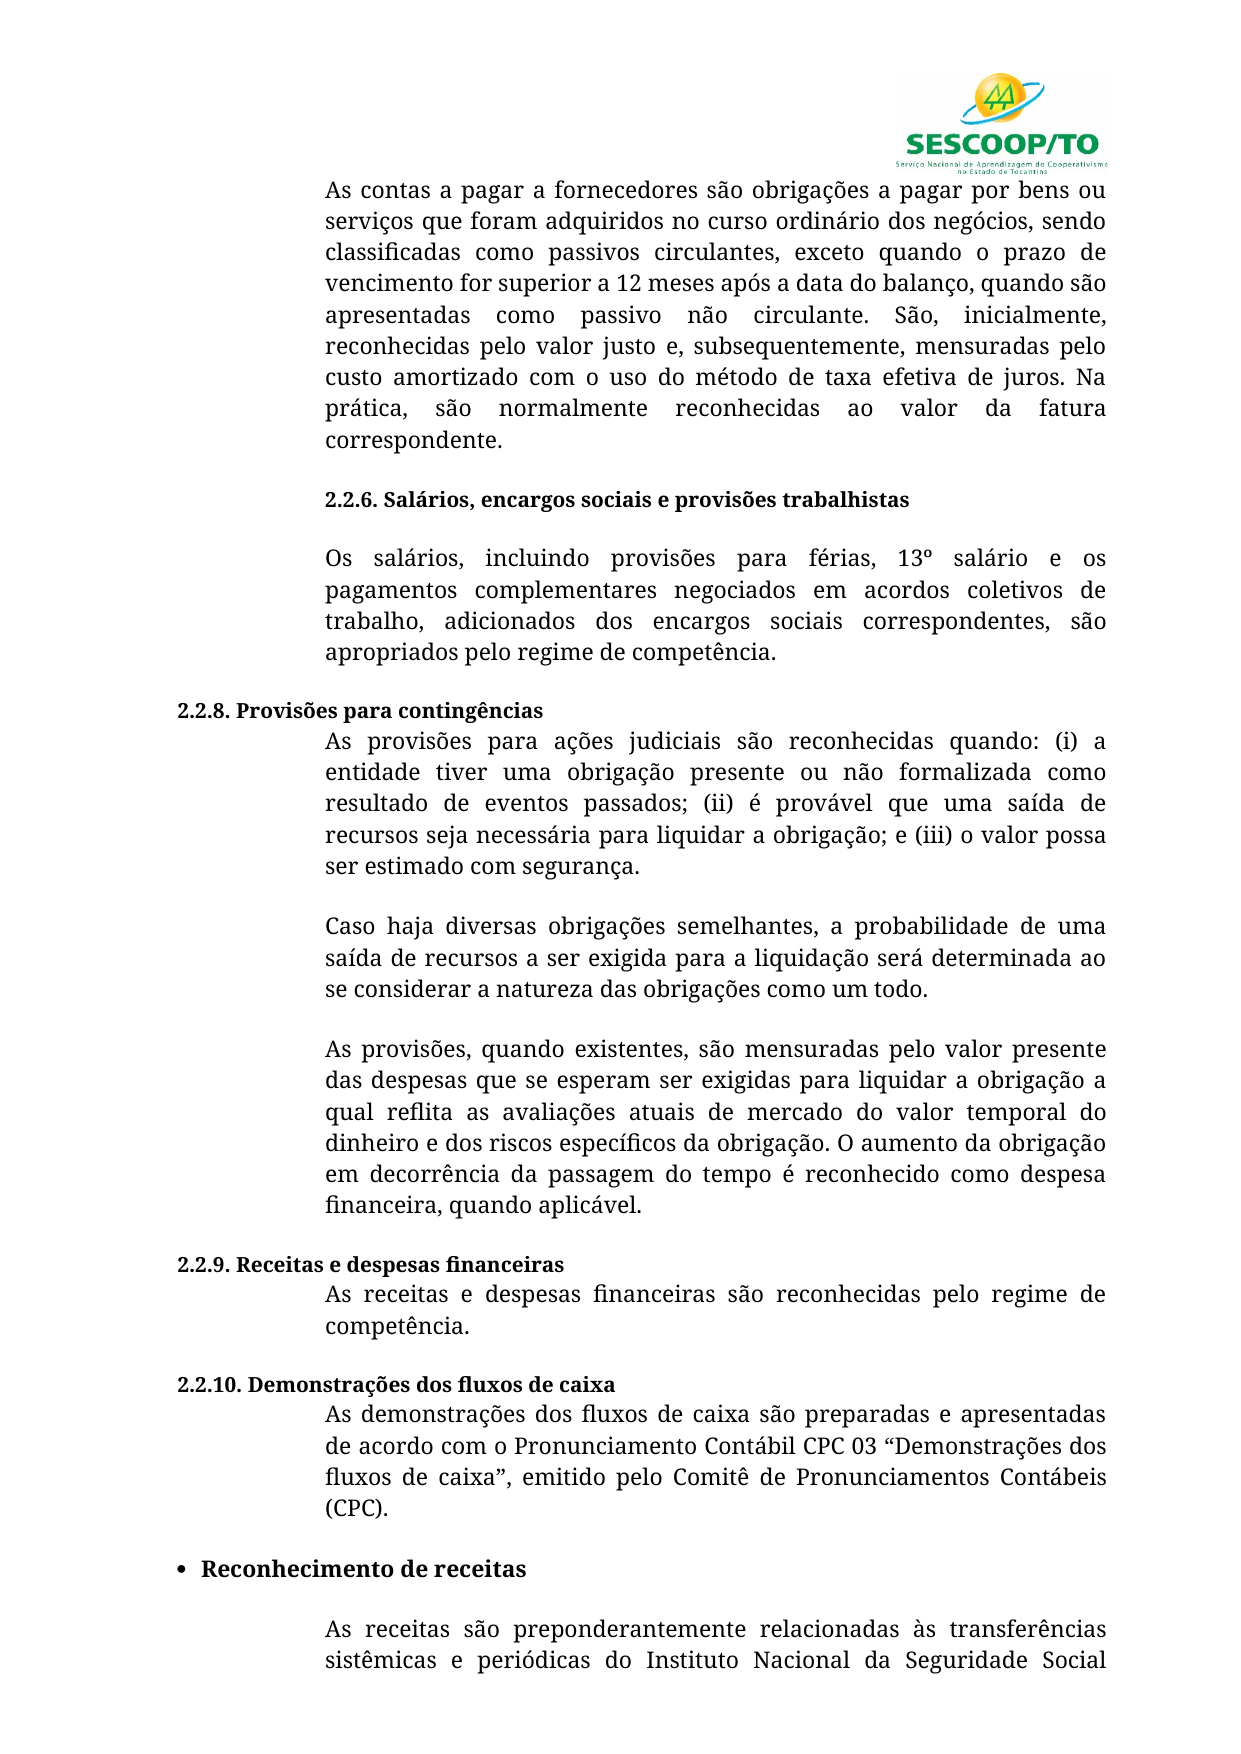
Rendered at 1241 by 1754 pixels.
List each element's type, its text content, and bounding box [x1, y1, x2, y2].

text Os salários, incluindo provisões para férias, 13º salário e os pagamentos complementares negociados em acordos coletivos de trabalho, adicionados dos encargos sociais correspondentes, são apropriados pelo regime de competência. [325, 542, 1107, 667]
title 2.2.10. Demonstrações dos fluxos de caixa [177, 1370, 1107, 1398]
text As provisões, quando existentes, são mensuradas pelo valor presente das despesas que se esperam ser exigidas para liquidar a obrigação a qual reflita as avaliações atuais de mercado do valor temporal do dinheiro e dos riscos específicos da obrigação. O aumento da obrigação em decorrência da passagem do tempo é reconhecido como despesa financeira, quando aplicável. [325, 1033, 1107, 1221]
text Caso haja diversas obrigações semelhantes, a probabilidade de uma saída de recursos a ser exigida para a liquidação será determinada ao se considerar a natureza das obrigações como um todo. [325, 910, 1107, 1004]
title 2.2.9. Receitas e despesas financeiras [177, 1250, 1107, 1278]
text As demonstrações dos fluxos de caixa são preparadas e apresentadas de acordo com o Pronunciamento Contábil CPC 03 “Demonstrações dos fluxos de caixa”, emitido pelo Comitê de Pronunciamentos Contábeis (CPC). [325, 1398, 1107, 1523]
text 2.2.6. Salários, encargos sociais e provisões trabalhistas [325, 484, 1107, 513]
text As contas a pagar a fornecedores são obrigações a pagar por bens ou serviços que foram adquiridos no curso ordinário dos negócios, sendo classificadas como passivos circulantes, exceto quando o prazo de vencimento for superior a 12 meses após a data do balanço, quando são apresentadas como passivo não circulante. São, inicialmente, reconhecidas pelo valor justo e, subsequentemente, mensuradas pelo custo amortizado com o uso do método de taxa efetiva de juros. Na prática, são normalmente reconhecidas ao valor da fatura correspondente. [325, 173, 1107, 455]
text As receitas são preponderantemente relacionadas às transferências sistêmicas e periódicas do Instituto Nacional da Seguridade Social [325, 1613, 1107, 1676]
list Reconhecimento de receitas [177, 1553, 1107, 1584]
title 2.2.8. Provisões para contingências [177, 696, 1107, 725]
text As receitas e despesas financeiras são reconhecidas pelo regime de competência. [325, 1278, 1107, 1341]
text As provisões para ações judiciais são reconhecidas quando: (i) a entidade tiver uma obrigação presente ou não formalizada como resultado de eventos passados; (ii) é provável que uma saída de recursos seja necessária para liquidar a obrigação; e (iii) o valor possa ser estimado com segurança. [325, 725, 1107, 881]
